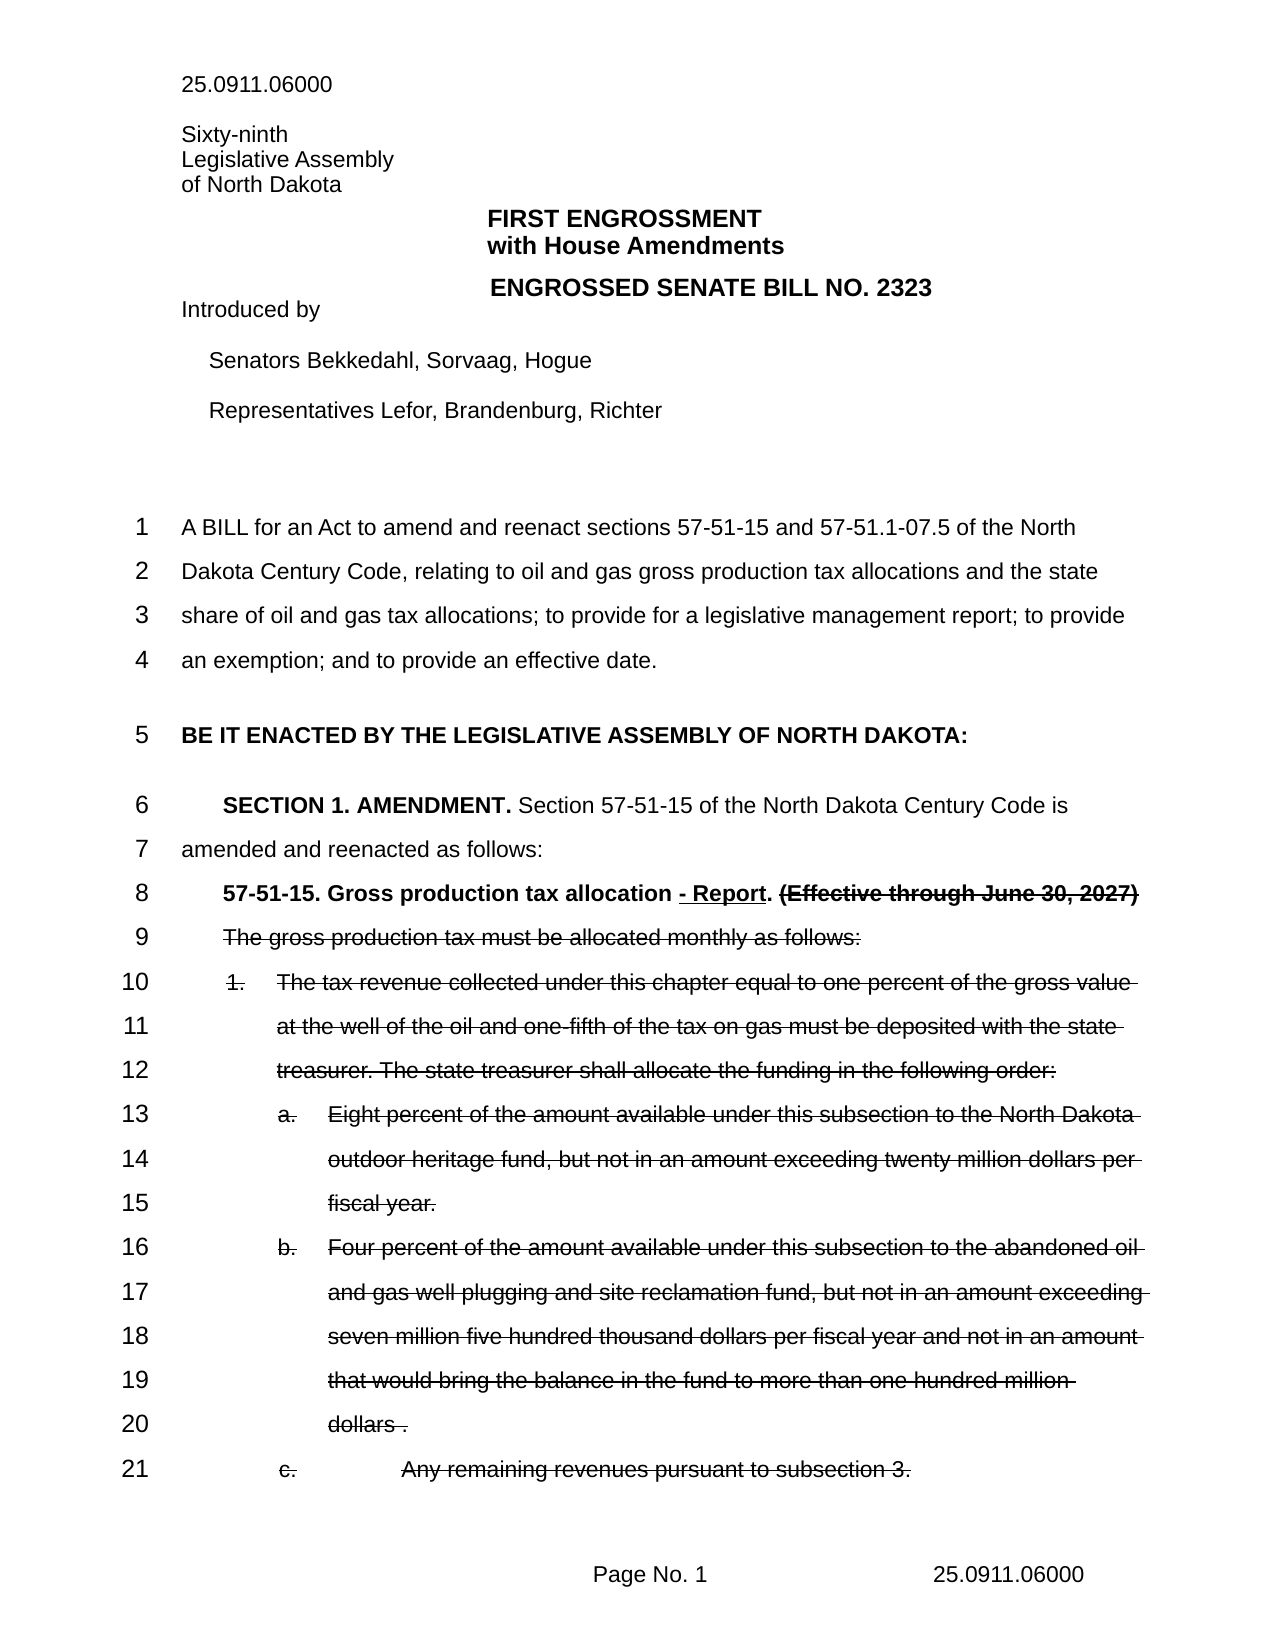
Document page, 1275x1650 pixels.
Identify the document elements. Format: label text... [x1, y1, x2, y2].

text 1. The tax revenue collected under this chapter equal to one percent of the gross value at the well of the oil and one‑fifth of the tax on gas must be deposited with the state treasurer. The state treasurer shall allocate the funding in the following order: [181, 955, 1154, 1087]
subtitle 57‑51‑15. Gross production tax allocation - Report. (Effective through June 30, 2027) [181, 866, 1154, 910]
text of North Dakota [181, 173, 1154, 198]
title A BILL for an Act to amend and reenact sections 57‑51‑15 and 57‑51.1‑07.5 of the North Dakota Century Code, relating to oil and gas gross production tax allocations and the state share of oil and gas tax allocations; to provide for a legislative management report; to provide an exemption; and to provide an effective date. [181, 500, 1154, 677]
text c. Any remaining revenues pursuant to subsection 3. [181, 1442, 1154, 1486]
text Sixty-ninth [181, 123, 1154, 148]
title FIRST ENGROSSMENT [487, 206, 785, 233]
title with House Amendments [487, 233, 785, 260]
text Representatives Lefor, Brandenburg, Richter [208, 400, 1154, 423]
text b. Four percent of the amount available under this subsection to the abandoned oil and gas well plugging and site reclamation fund, but not in an amount exceeding seven million five hundred thousand dollars per fiscal year and not in an amount that would bring the balance in the fund to more than one hundred million dollars . [181, 1220, 1154, 1442]
text The gross production tax must be allocated monthly as follows: [181, 910, 1154, 955]
text BE IT ENACTED BY THE LEGISLATIVE ASSEMBLY OF NORTH DAKOTA: [181, 708, 1154, 753]
text Legislative Assembly [181, 148, 1154, 173]
text Introduced by [181, 298, 1154, 323]
text Senators Bekkedahl, Sorvaag, Hogue [208, 350, 1154, 373]
title ENGROSSED Senate BILL NO. 2323 [490, 272, 932, 301]
text a. Eight percent of the amount available under this subsection to the North Dakota outdoor heritage fund, but not in an amount exceeding twenty million dollars per fiscal year. [181, 1087, 1154, 1220]
text 25.0911.06000 [181, 73, 1154, 98]
text SECTION 1. AMENDMENT. Section 57‑51‑15 of the North Dakota Century Code is amended and reenacted as follows: [181, 778, 1154, 866]
